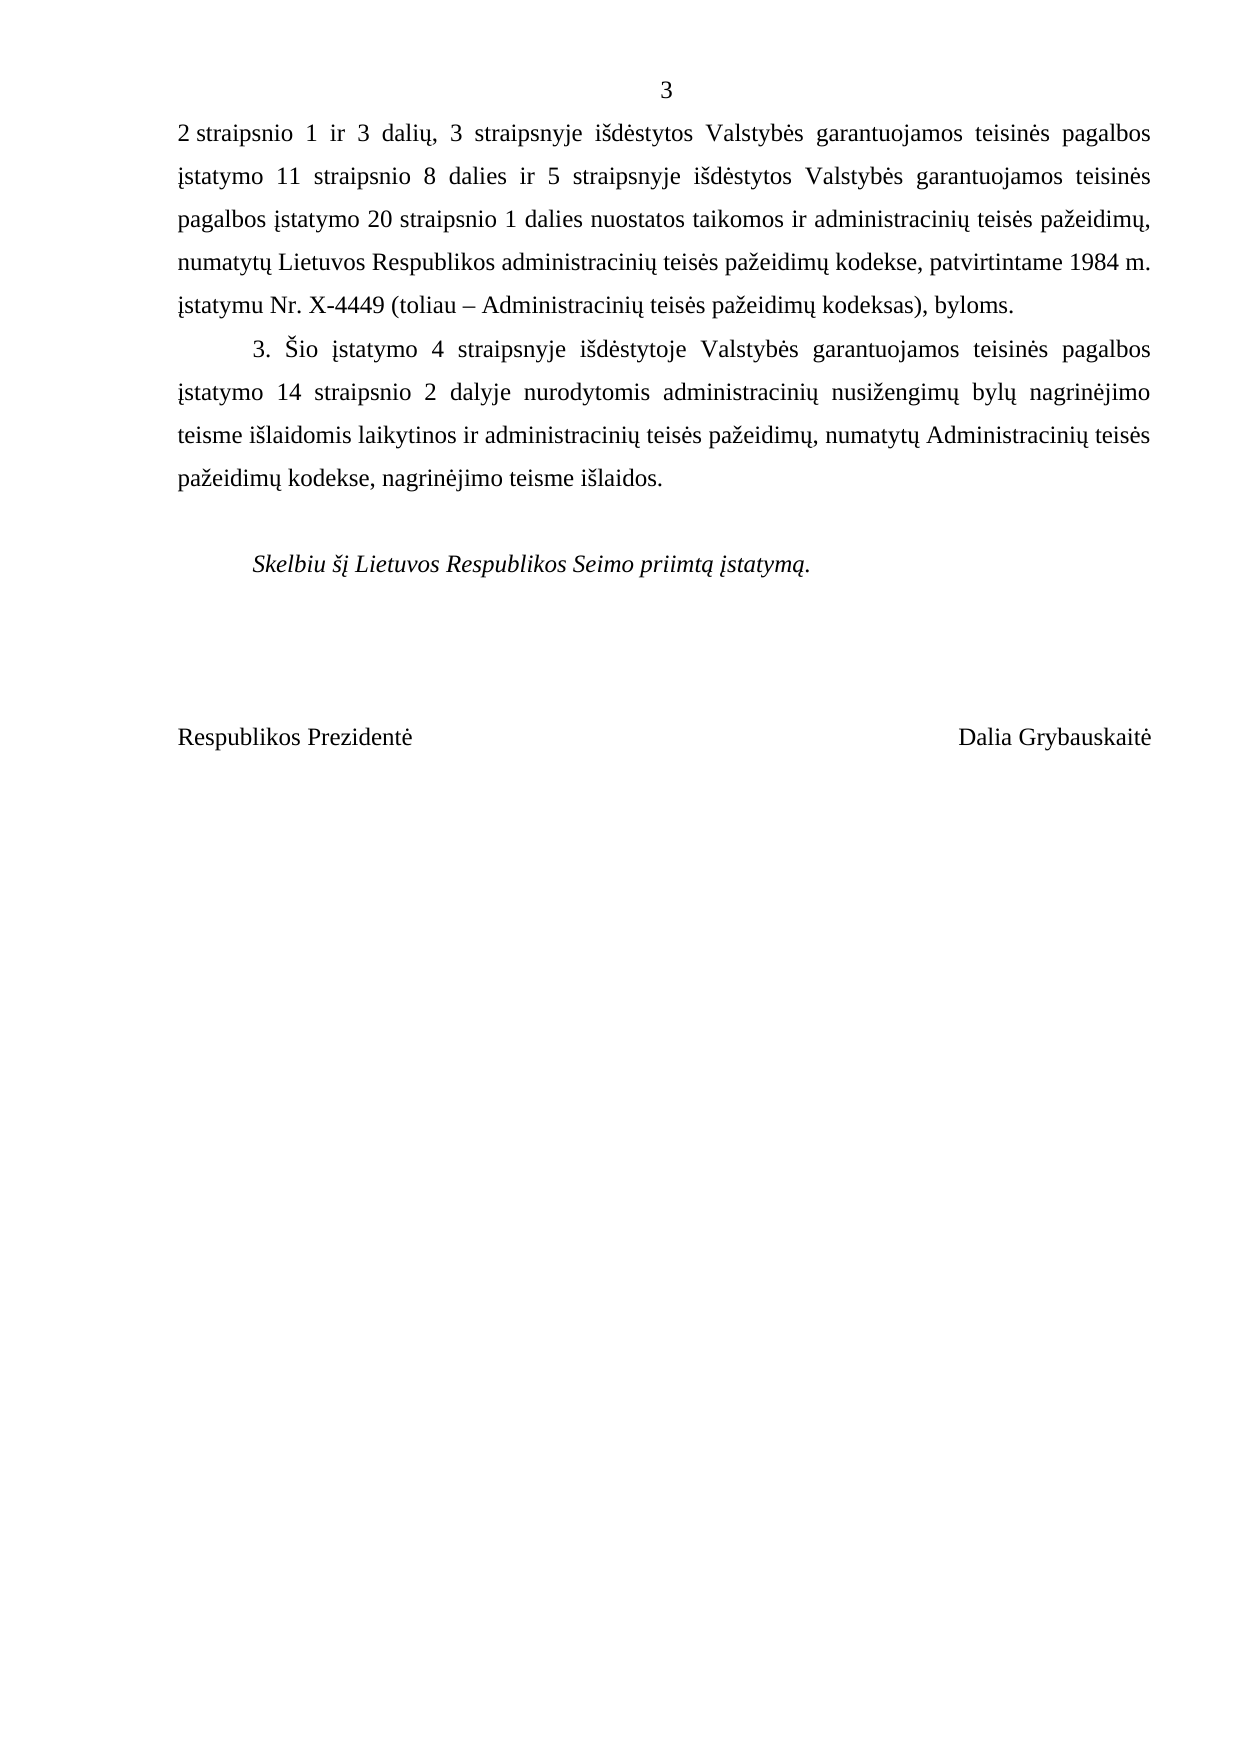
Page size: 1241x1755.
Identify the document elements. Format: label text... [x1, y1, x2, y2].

text 2 straipsnio 1 ir 3 dalių, 3 straipsnyje išdėstytos Valstybės garantuojamos teisinės pagalbos įstatymo 11 straipsnio 8 dalies ir 5 straipsnyje išdėstytos Valstybės garantuojamos teisinės pagalbos įstatymo 20 straipsnio 1 dalies nuostatos taikomos ir administracinių teisės pažeidimų, numatytų Lietuvos Respublikos administracinių teisės pažeidimų kodekse, patvirtintame 1984 m. įstatymu Nr. X-4449 (toliau – Administracinių teisės pažeidimų kodeksas), byloms. [177, 118, 1152, 319]
text Respublikos Prezidentė Dalia Grybauskaitė [177, 722, 1152, 751]
text 3. Šio įstatymo 4 straipsnyje išdėstytoje Valstybės garantuojamos teisinės pagalbos įstatymo 14 straipsnio 2 dalyje nurodytomis administracinių nusižengimų bylų nagrinėjimo teisme išlaidomis laikytinos ir administracinių teisės pažeidimų, numatytų Administracinių teisės pažeidimų kodekse, nagrinėjimo teisme išlaidos. [177, 334, 1152, 492]
text Skelbiu šį Lietuvos Respublikos Seimo priimtą įstatymą. [177, 549, 1152, 578]
